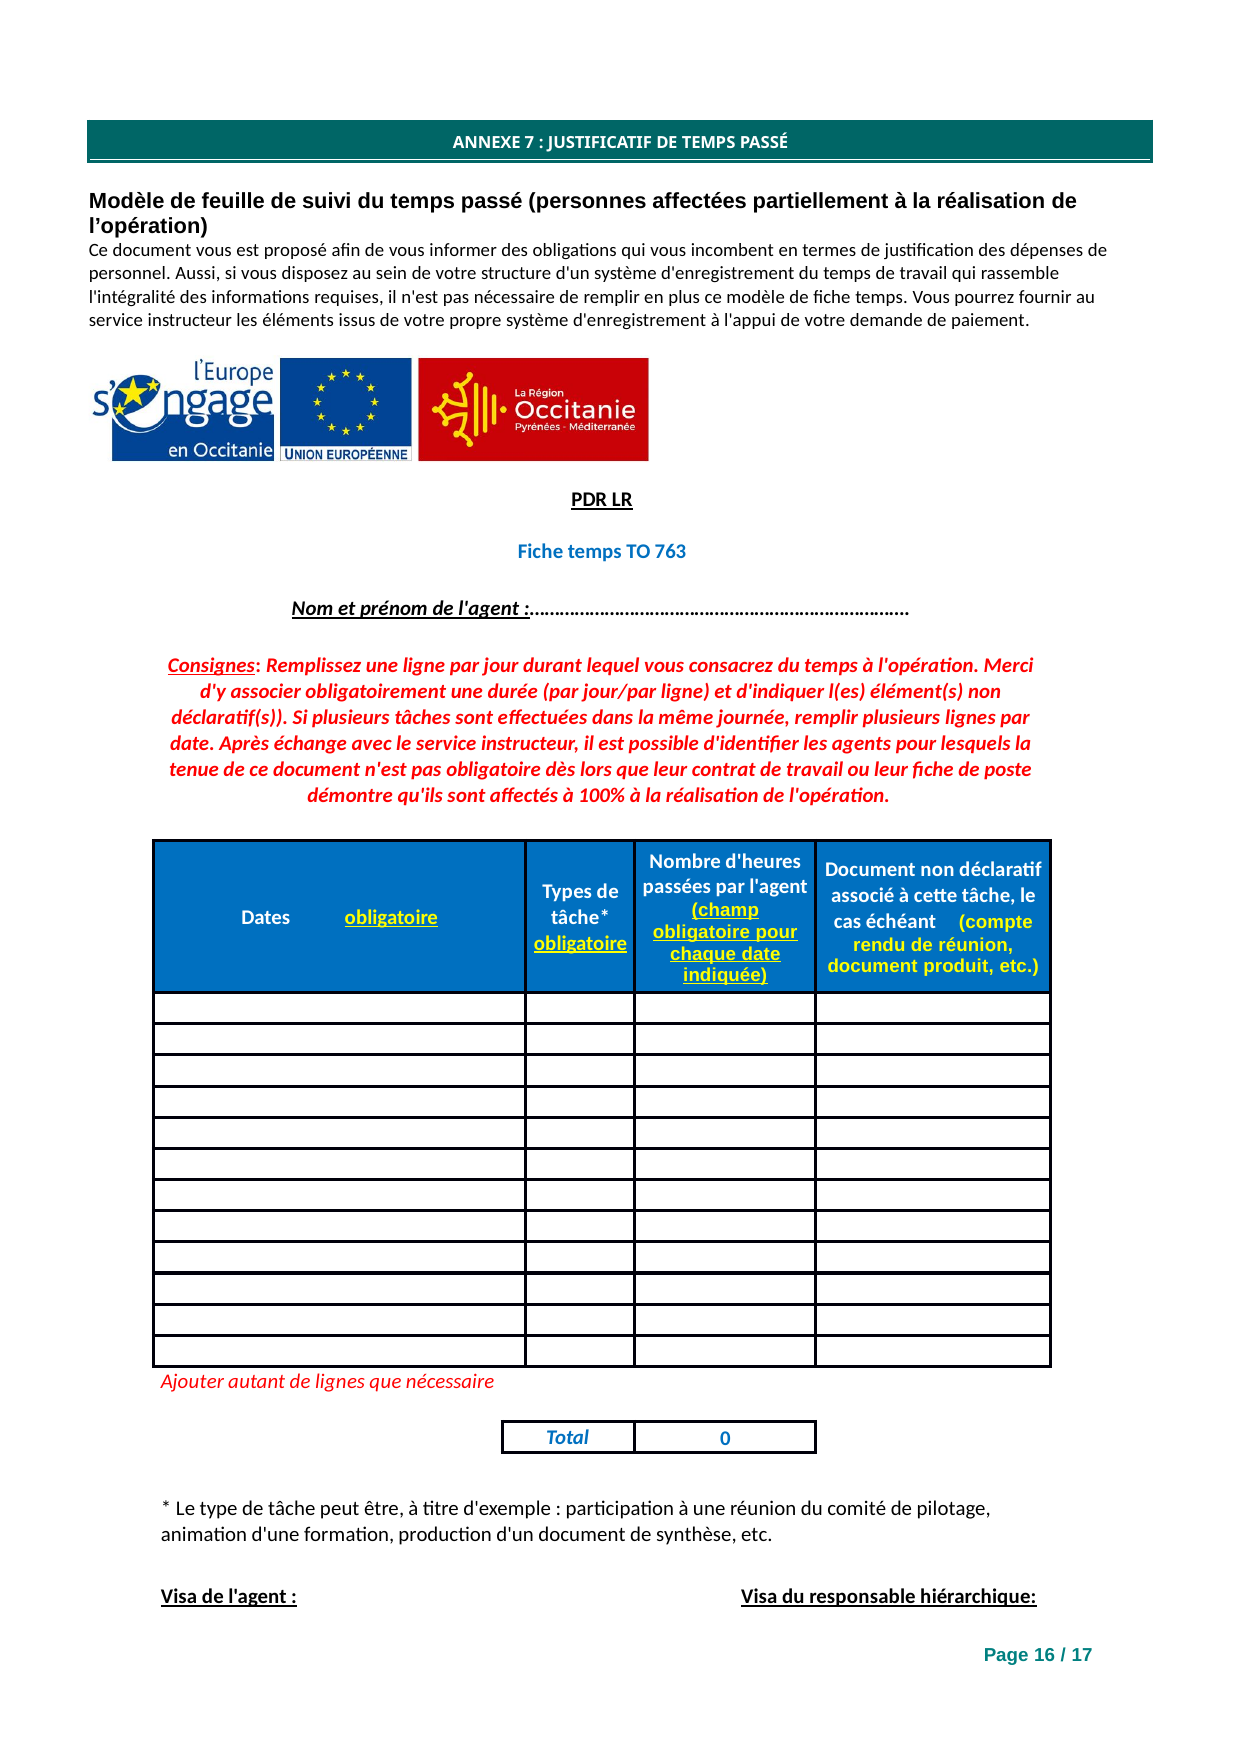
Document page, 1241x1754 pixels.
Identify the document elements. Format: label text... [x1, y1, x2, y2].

table_cell [527, 1119, 633, 1147]
table_cell [636, 1337, 814, 1365]
table_cell 0 [636, 1423, 814, 1451]
table_cell * Le type de tâche peut être, à titre d'exemple : participation à une réunion du comité de pilotage, animation d'une formation, production d'un document de synthèse, etc. [153, 1480, 1051, 1547]
table_header [89, 486, 153, 538]
picture [88, 355, 650, 464]
table_cell [89, 1209, 152, 1240]
table_cell [89, 1420, 153, 1451]
table_cell [817, 1212, 1049, 1240]
table_cell Consignes: Remplissez une ligne par jour durant lequel vous consacrez du temps à l'opération. Merci d'y associer obligatoirement une durée (par jour/par ligne) et d'indiquer l(es) élément(s) non déclaratif(s)). Si plusieurs tâches sont effectuées dans la même journée, remplir plusieurs lignes par date. Après échange avec le service instructeur, il est possible d'identifier les agents pour lesquels la tenue de ce document n'est pas obligatoire dès lors que leur contrat de travail ou leur fiche de poste démontre qu'ils sont affectés à 100% à la réalisation de l'opération. [153, 647, 1051, 808]
table_cell [89, 1334, 152, 1365]
table_cell [636, 994, 814, 1022]
table_cell [502, 1578, 733, 1609]
table_cell [153, 1547, 502, 1578]
table_cell [527, 1150, 633, 1178]
table_header PDR LR [153, 486, 1051, 538]
table_cell [153, 621, 502, 647]
table_cell [155, 1212, 524, 1240]
table_cell [155, 1025, 524, 1053]
table_cell [817, 1306, 1049, 1334]
table_cell [817, 1056, 1049, 1084]
table_cell [526, 808, 634, 839]
table_cell [89, 839, 152, 991]
table_cell [155, 1337, 524, 1365]
table_cell [527, 1306, 633, 1334]
table_cell [89, 991, 152, 1022]
table_cell Total [504, 1423, 633, 1451]
table_cell [155, 1088, 524, 1116]
table_cell [89, 1240, 152, 1271]
table_cell [817, 1119, 1049, 1147]
table_cell Dates obligatoire [155, 842, 524, 991]
table_cell [502, 1454, 634, 1480]
table_cell [89, 1547, 153, 1578]
table_cell [527, 1056, 633, 1084]
table_cell [635, 808, 816, 839]
text Ce document vous est proposé afin de vous informer des obligations qui vous incombent en termes de justification des dépenses de personnel. Aussi, si vous disposez au sein de votre structure d'un système d'enregistrement du temps de travail qui rassemble l'intégralité des informations requises, il n'est pas nécessaire de remplir en plus ce modèle de fiche temps. Vous pourrez fournir au service instructeur les éléments issus de votre propre système d'enregistrement à l'appui de votre demande de paiement. [88, 238, 1152, 331]
table_cell [155, 1150, 524, 1178]
table_cell [153, 1451, 502, 1480]
table_cell [89, 621, 153, 647]
table_cell [817, 1337, 1049, 1365]
table_cell [89, 1085, 152, 1116]
table_cell [155, 1119, 524, 1147]
table_cell [817, 1243, 1049, 1271]
table_cell [636, 1243, 814, 1271]
table_cell [734, 1547, 875, 1578]
table_cell [89, 1303, 152, 1334]
table_cell [89, 1271, 152, 1302]
table_cell [155, 1306, 524, 1334]
table_cell [155, 1181, 524, 1209]
table_cell [734, 621, 875, 647]
table_cell [89, 590, 153, 621]
table_cell [89, 1365, 153, 1420]
table_cell Nom et prénom de l'agent :…………………………………………………………………. [153, 590, 1051, 621]
table_cell Types de tâche* obligatoire [527, 842, 633, 991]
table_cell [89, 1116, 152, 1147]
table_cell [816, 808, 1051, 839]
table_cell [89, 1578, 153, 1609]
table_cell [155, 994, 524, 1022]
table_cell [635, 1454, 816, 1480]
table_cell [875, 1547, 1051, 1578]
table_cell [636, 1088, 814, 1116]
table_cell [817, 1420, 1051, 1451]
table_cell [817, 1088, 1049, 1116]
table_cell Document non déclaratif associé à cette tâche, le cas échéant (compte rendu de réunion, document produit, etc.) [817, 842, 1049, 991]
table_cell [527, 1181, 633, 1209]
table_cell [817, 1275, 1049, 1302]
table_cell [89, 538, 153, 590]
table_cell Ajouter autant de lignes que nécessaire [153, 1368, 816, 1420]
table_cell [817, 1025, 1049, 1053]
table_cell [636, 1056, 814, 1084]
table_cell Fiche temps TO 763 [153, 538, 1051, 590]
table_cell [155, 1056, 524, 1084]
table_cell [89, 1147, 152, 1178]
table_cell [636, 1150, 814, 1178]
table_cell [155, 1275, 524, 1302]
table_cell Nombre d'heures passées par l'agent (champ obligatoire pour chaque date indiquée) [636, 842, 814, 991]
table_cell [89, 1451, 153, 1480]
table_header Annexe 7 : Justificatif de temps passé [90, 123, 1150, 159]
table_cell [636, 1275, 814, 1302]
table_cell [636, 1212, 814, 1240]
table_cell [153, 1420, 501, 1451]
table_cell [527, 1275, 633, 1302]
table_cell Visa de l'agent : [153, 1578, 502, 1609]
table_cell [89, 1053, 152, 1084]
table_cell [816, 1451, 1051, 1480]
table_cell [89, 808, 153, 839]
table_cell [636, 1025, 814, 1053]
table_cell [636, 1181, 814, 1209]
table_cell [89, 647, 153, 808]
table_cell [875, 621, 1051, 647]
table_cell [527, 1212, 633, 1240]
text Modèle de feuille de suivi du temps passé (personnes affectées partiellement à la réalisation de l’opération) [88, 188, 1152, 238]
table_cell [155, 1243, 524, 1271]
table_cell [817, 1181, 1049, 1209]
table_cell [636, 1119, 814, 1147]
table_cell [527, 1337, 633, 1365]
table_cell [527, 1025, 633, 1053]
table_cell [502, 621, 733, 647]
table_cell [89, 1178, 152, 1209]
table_cell [817, 994, 1049, 1022]
table_cell [153, 808, 526, 839]
table_cell [527, 1243, 633, 1271]
table_cell [527, 1088, 633, 1116]
table_cell [817, 1150, 1049, 1178]
table_cell Visa du responsable hiérarchique: [734, 1578, 1051, 1609]
table_cell [89, 1480, 153, 1547]
table_cell [816, 1368, 1051, 1420]
table_cell [502, 1547, 733, 1578]
table_cell [527, 994, 633, 1022]
table_cell [89, 1022, 152, 1053]
table_cell [636, 1306, 814, 1334]
